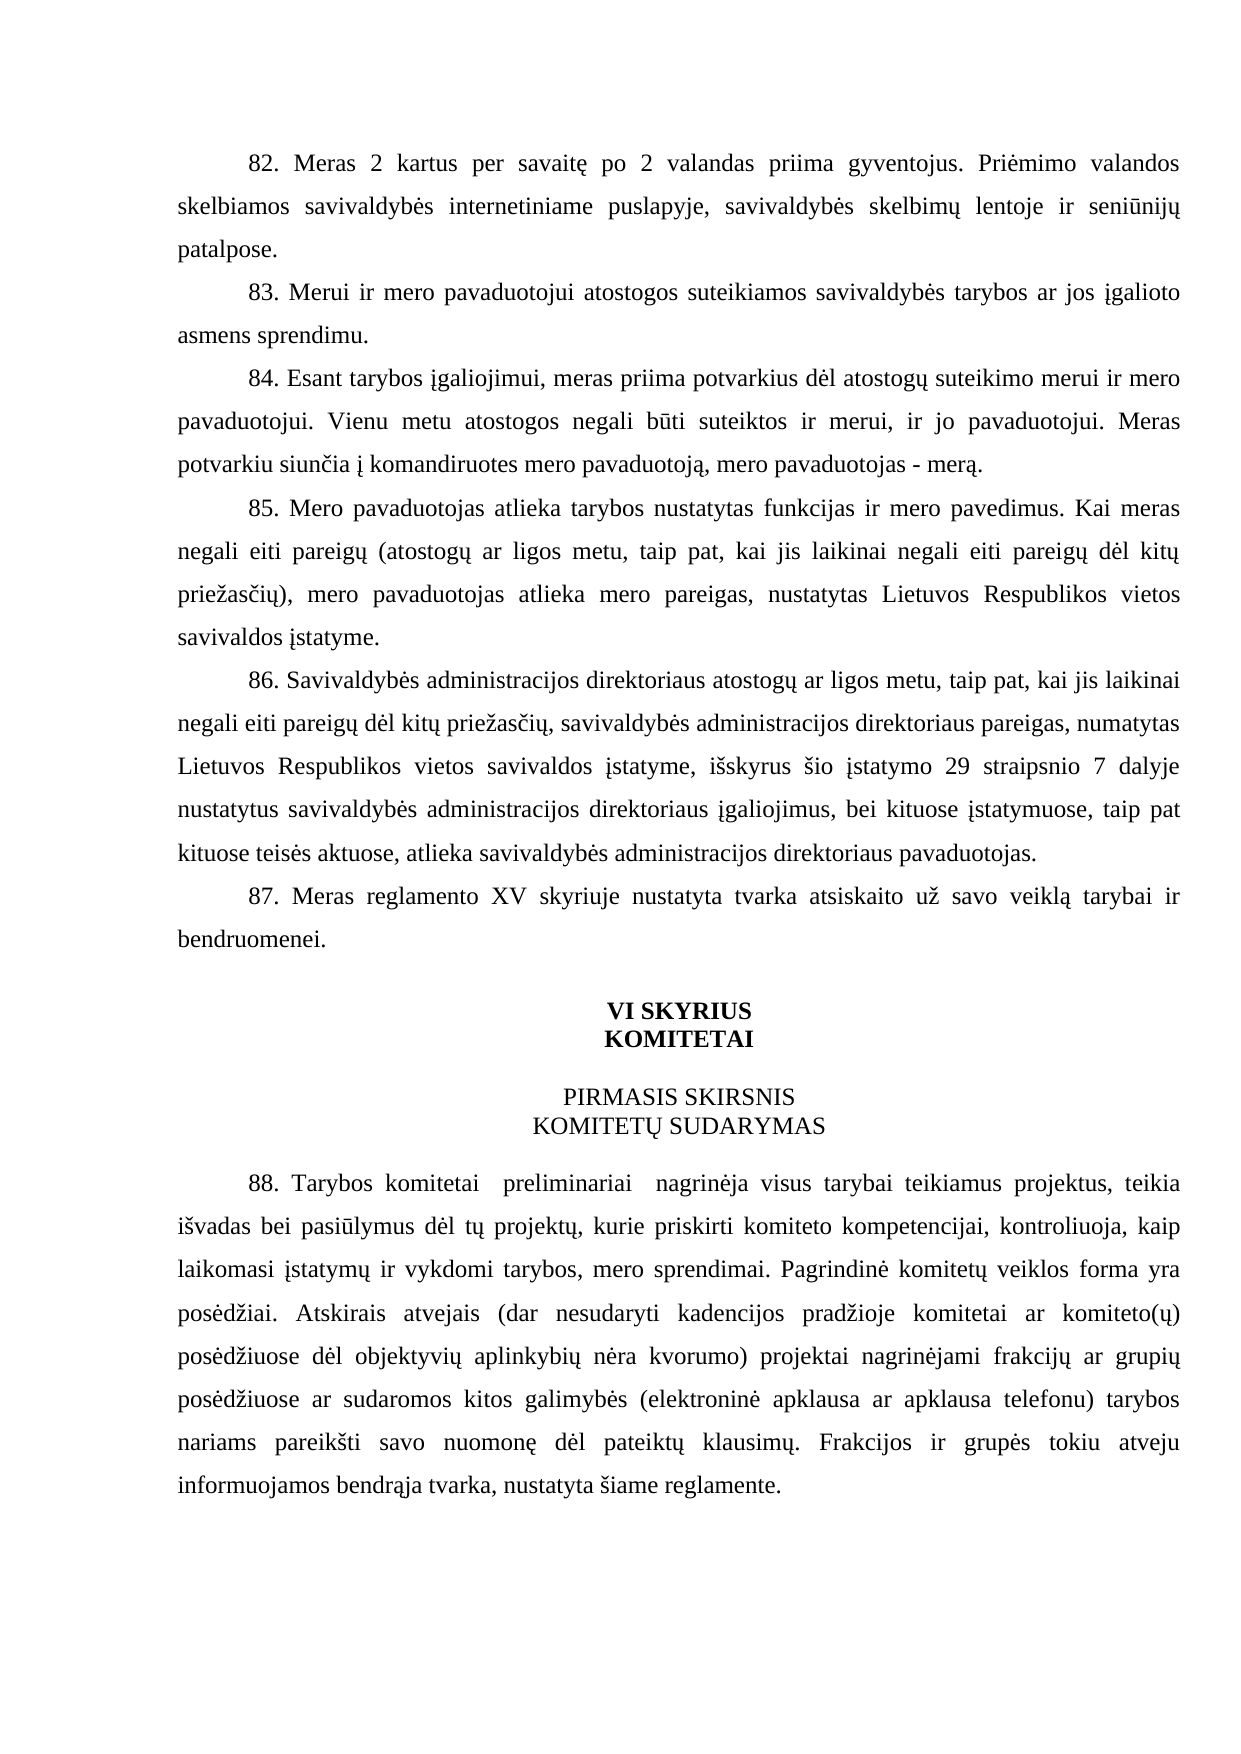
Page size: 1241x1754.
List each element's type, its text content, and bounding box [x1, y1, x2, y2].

text 86. Savivaldybės administracijos direktoriaus atostogų ar ligos metu, taip pat, kai jis laikinai negali eiti pareigų dėl kitų priežasčių, savivaldybės administracijos direktoriaus pareigas, numatytas Lietuvos Respublikos vietos savivaldos įstatyme, išskyrus šio įstatymo 29 straipsnio 7 dalyje nustatytus savivaldybės administracijos direktoriaus įgaliojimus, bei kituose įstatymuose, taip pat kituose teisės aktuose, atlieka savivaldybės administracijos direktoriaus pavaduotojas. [177, 665, 1181, 866]
text 85. Mero pavaduotojas atlieka tarybos nustatytas funkcijas ir mero pavedimus. Kai meras negali eiti pareigų (atostogų ar ligos metu, taip pat, kai jis laikinai negali eiti pareigų dėl kitų priežasčių), mero pavaduotojas atlieka mero pareigas, nustatytas Lietuvos Respublikos vietos savivaldos įstatyme. [177, 493, 1181, 651]
text 88. Tarybos komitetai preliminariai nagrinėja visus tarybai teikiamus projektus, teikia išvadas bei pasiūlymus dėl tų projektų, kurie priskirti komiteto kompetencijai, kontroliuoja, kaip laikomasi įstatymų ir vykdomi tarybos, mero sprendimai. Pagrindinė komitetų veiklos forma yra posėdžiai. Atskirais atvejais (dar nesudaryti kadencijos pradžioje komitetai ar komiteto(ų) posėdžiuose dėl objektyvių aplinkybių nėra kvorumo) projektai nagrinėjami frakcijų ar grupių posėdžiuose ar sudaromos kitos galimybės (elektroninė apklausa ar apklausa telefonu) tarybos nariams pareikšti savo nuomonę dėl pateiktų klausimų. Frakcijos ir grupės tokiu atveju informuojamos bendrąja tvarka, nustatyta šiame reglamente. [177, 1168, 1181, 1499]
text 83. Merui ir mero pavaduotojui atostogos suteikiamos savivaldybės tarybos ar jos įgalioto asmens sprendimu. [177, 277, 1181, 349]
text KOMITETŲ SUDARYMAS [177, 1111, 1181, 1139]
text 84. Esant tarybos įgaliojimui, meras priima potvarkius dėl atostogų suteikimo merui ir mero pavaduotojui. Vienu metu atostogos negali būti suteiktos ir merui, ir jo pavaduotojui. Meras potvarkiu siunčia į komandiruotes mero pavaduotoją, mero pavaduotojas - merą. [177, 363, 1181, 478]
text VI SKYRIUS [177, 996, 1181, 1024]
text 82. Meras 2 kartus per savaitę po 2 valandas priima gyventojus. Priėmimo valandos skelbiamos savivaldybės internetiniame puslapyje, savivaldybės skelbimų lentoje ir seniūnijų patalpose. [177, 148, 1181, 263]
text KOMITETAI [177, 1024, 1181, 1053]
text 87. Meras reglamento XV skyriuje nustatyta tvarka atsiskaito už savo veiklą tarybai ir bendruomenei. [177, 881, 1181, 953]
text PIRMASIS SKIRSNIS [177, 1082, 1181, 1111]
